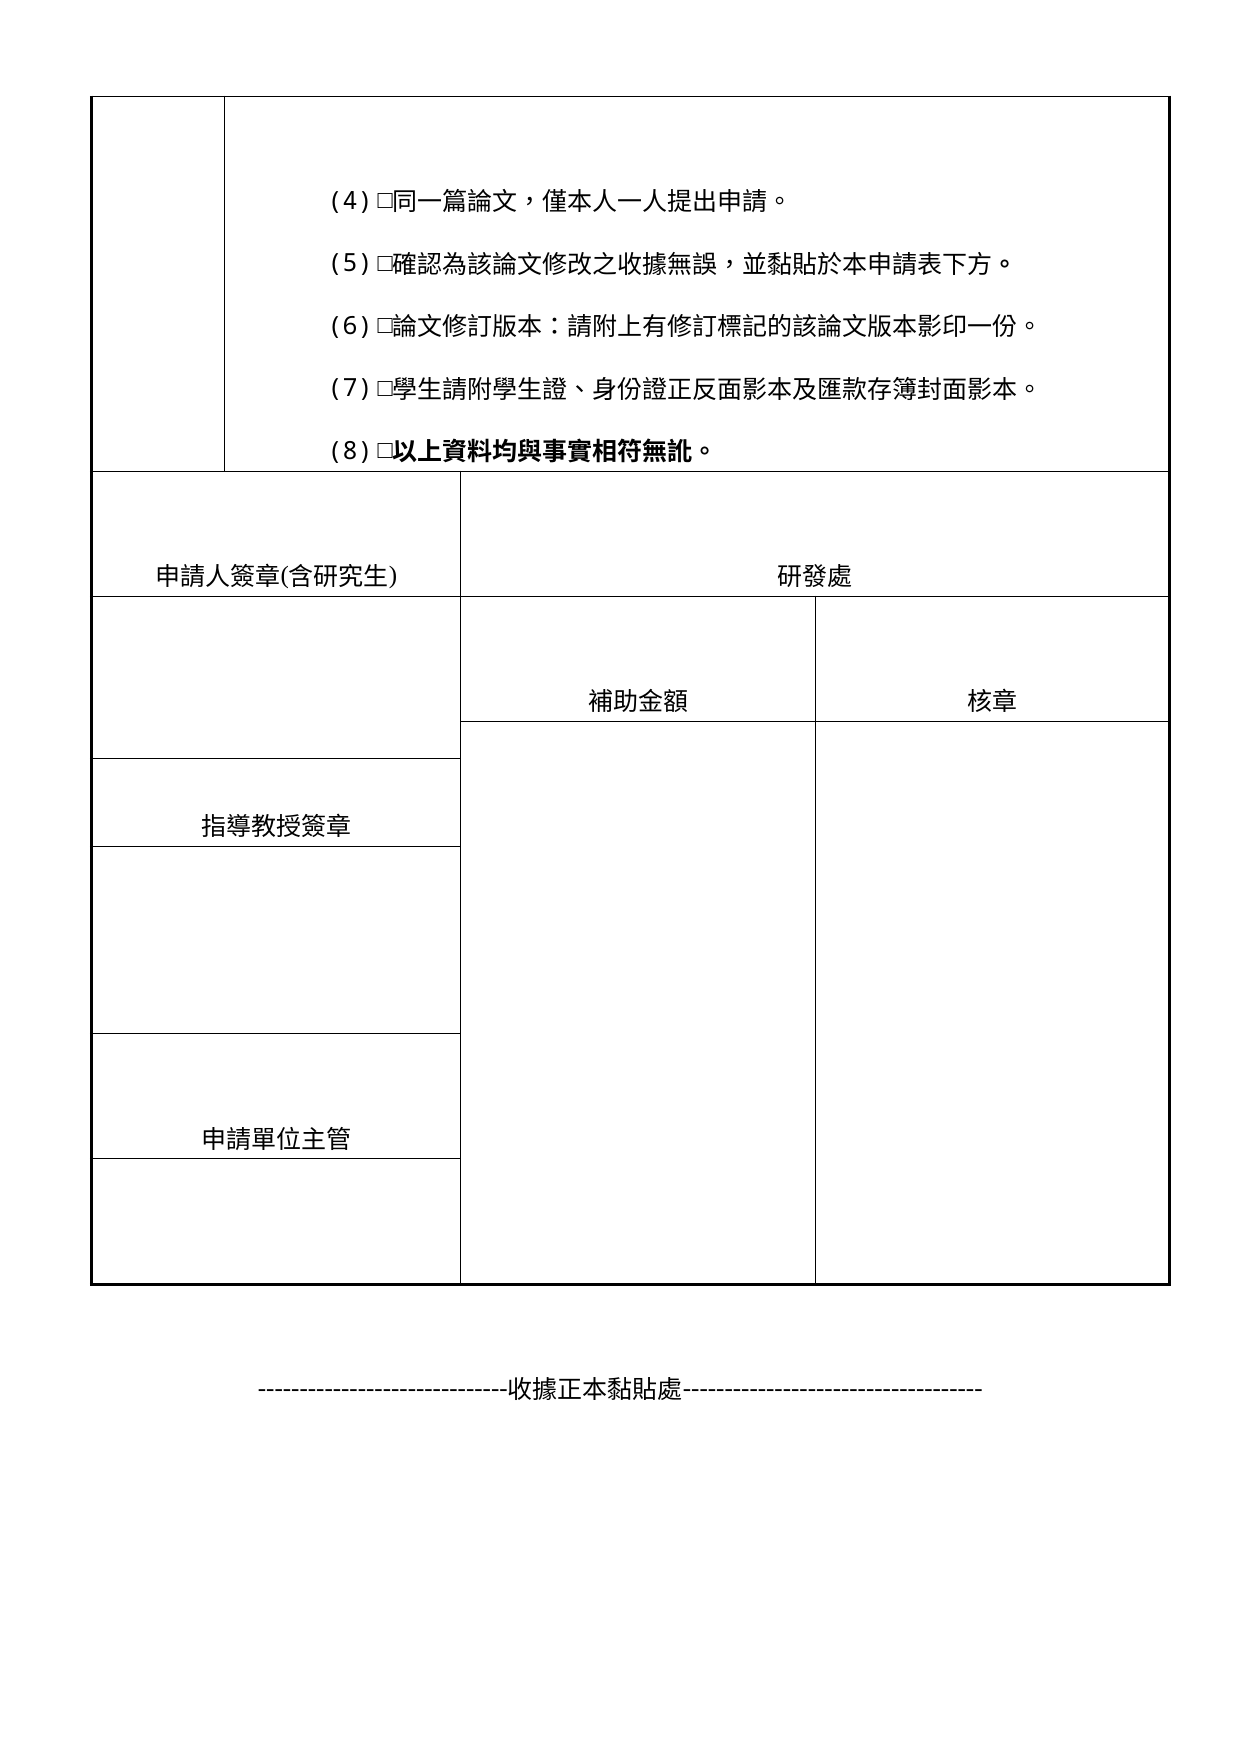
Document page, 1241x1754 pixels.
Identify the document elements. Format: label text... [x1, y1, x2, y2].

table_cell 補助金額 [461, 597, 815, 721]
table_cell [816, 722, 1168, 1283]
table_cell [461, 722, 815, 1283]
table_cell 指導教授簽章 [93, 759, 460, 846]
table_cell 申請單位主管 [93, 1034, 460, 1158]
table_cell 核章 [816, 597, 1168, 721]
table_cell [93, 97, 224, 471]
table_cell 研發處 [461, 472, 1168, 596]
table_cell [93, 847, 460, 1033]
table_cell 申請人簽章(含研究生) [93, 472, 460, 596]
text ------------------------------收據正本黏貼處------------------------------------ [118, 1346, 1122, 1408]
table_cell □檢附學術刊物發行單位接受投稿之回函(letter of receipt or letter of acknowledgement)及投稿期刊收錄於Scopus或WOS資料庫之證明。 □發表文章所屬期刊論文排名在次領域前1%(含)、5%(含)或發表於附件一所列之優質期刊並擔任第一或通訊作者之證明。 □曾接受校內外相關潤稿、翻譯補助及刊登之國際學術期刊論文不得重複申請補助。 □同一篇論文，僅本人一人提出申請。 □確認為該論文修改之收據無誤，並黏貼於本申請表下方。 □論文修訂版本：請附上有修訂標記的該論文版本影印一份。 □學生請附學生證、身份證正反面影本及匯款存簿封面影本。 □以上資料均與事實相符無訛。 [225, 97, 1168, 471]
table_cell [93, 597, 460, 758]
table_cell [93, 1159, 460, 1283]
